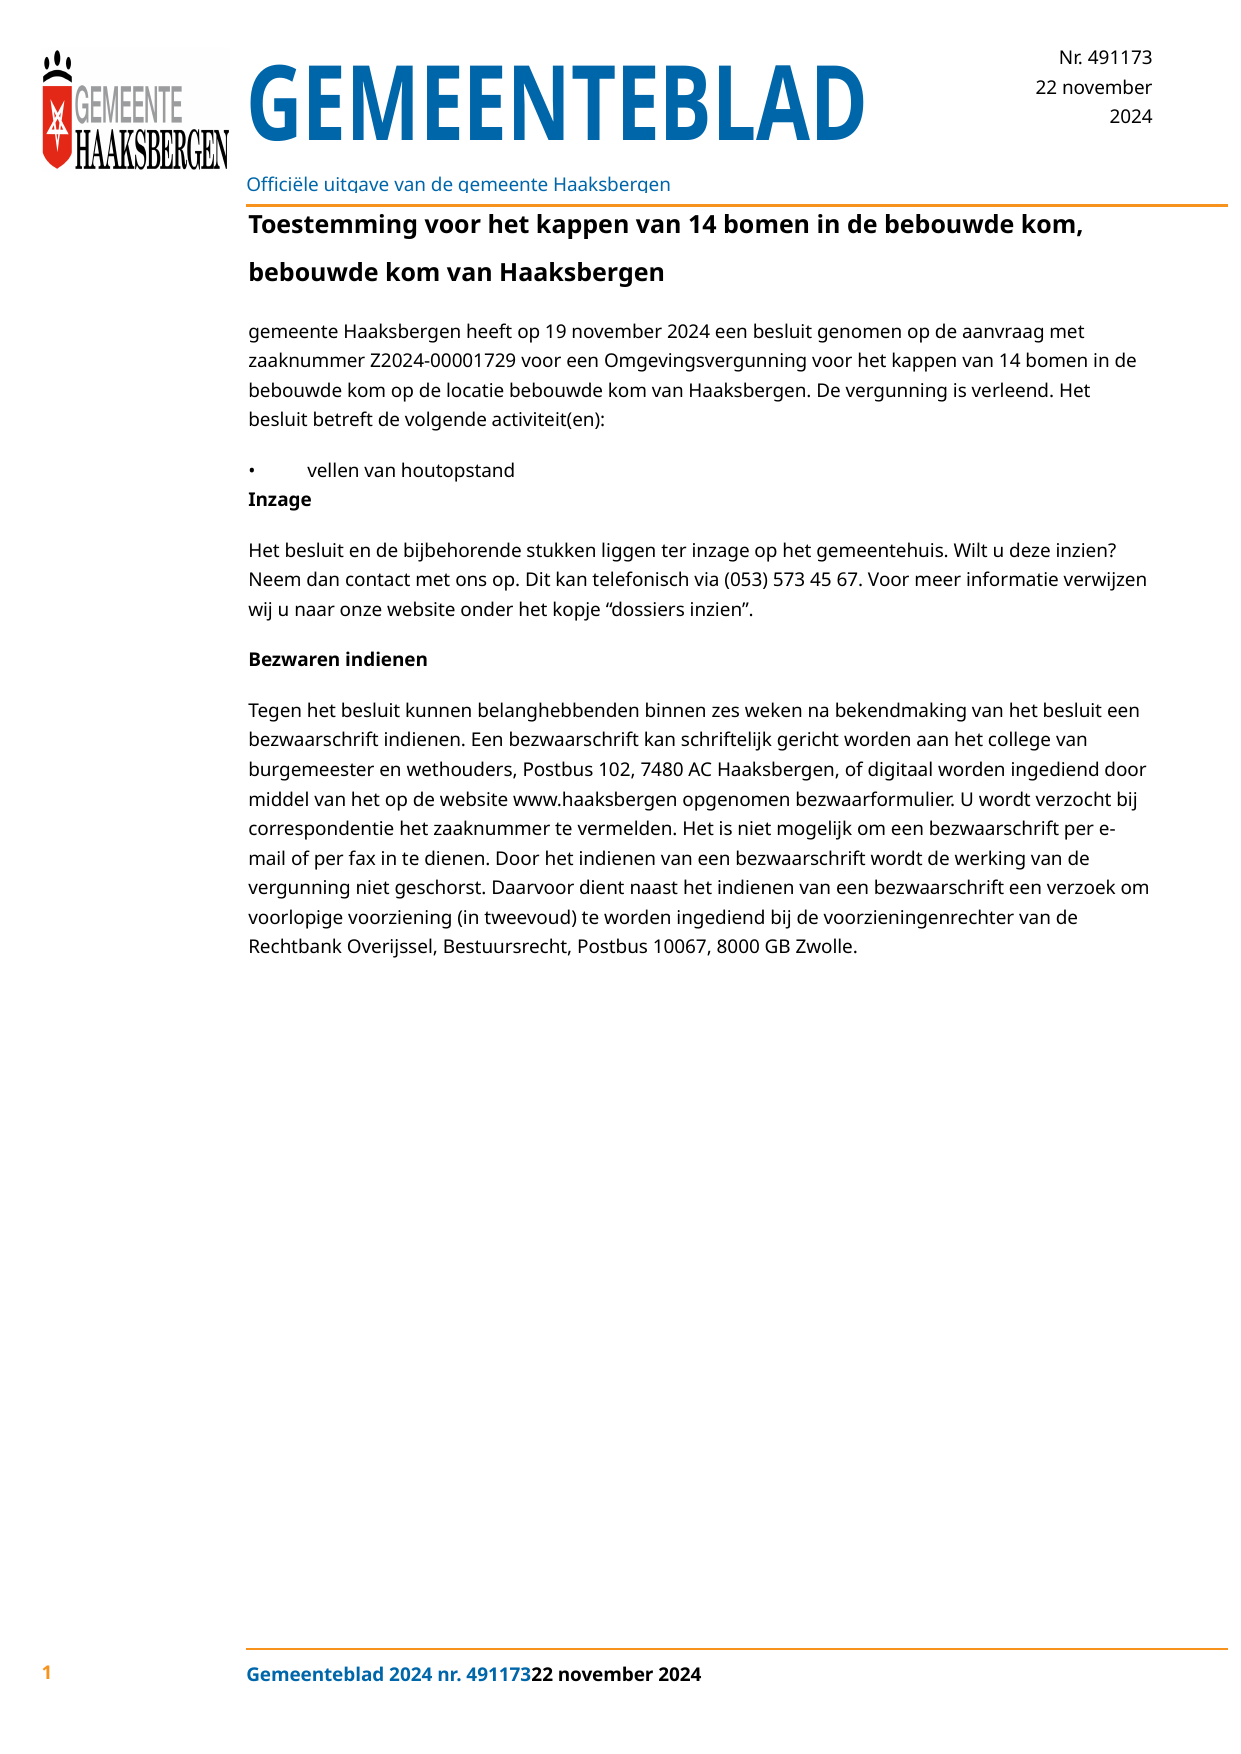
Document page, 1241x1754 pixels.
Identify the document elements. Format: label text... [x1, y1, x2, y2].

picture [41, 47, 231, 172]
text Bezwaren indienen [248, 647, 1152, 672]
text Toestemming voor het kappen van 14 bomen in de bebouwde kom, bebouwde kom van Haaksbergen [248, 207, 1152, 288]
text Het besluit en de bijbehorende stukken liggen ter inzage op het gemeentehuis. Wilt u deze inzien? Neem dan contact met ons op. Dit kan telefonisch via (053) 573 45 67. Voor meer informatie verwijzen wij u naar onze website onder het kopje “dossiers inzien”. [248, 537, 1152, 622]
text gemeente Haaksbergen heeft op 19 november 2024 een besluit genomen op de aanvraag met zaaknummer Z2024-00001729 voor een Omgevingsvergunning voor het kappen van 14 bomen in de bebouwde kom op de locatie bebouwde kom van Haaksbergen. De vergunning is verleend. Het besluit betreft de volgende activiteit(en): [248, 318, 1152, 432]
text Tegen het besluit kunnen belanghebbenden binnen zes weken na bekendmaking van het besluit een bezwaarschrift indienen. Een bezwaarschrift kan schriftelijk gericht worden aan het college van burgemeester en wethouders, Postbus 102, 7480 AC Haaksbergen, of digitaal worden ingediend door middel van het op de website www.haaksbergen opgenomen bezwaarformulier. U wordt verzocht bij correspondentie het zaaknummer te vermelden. Het is niet mogelijk om een bezwaarschrift per e-mail of per fax in te dienen. Door het indienen van een bezwaarschrift wordt de werking van de vergunning niet geschorst. Daarvoor dient naast het indienen van een bezwaarschrift een verzoek om voorlopige voorziening (in tweevoud) te worden ingediend bij de voorzieningenrechter van de Rechtbank Overijssel, Bestuursrecht, Postbus 10067, 8000 GB Zwolle. [248, 697, 1152, 959]
list vellen van houtopstand [248, 457, 1152, 483]
text Inzage [248, 487, 1152, 512]
